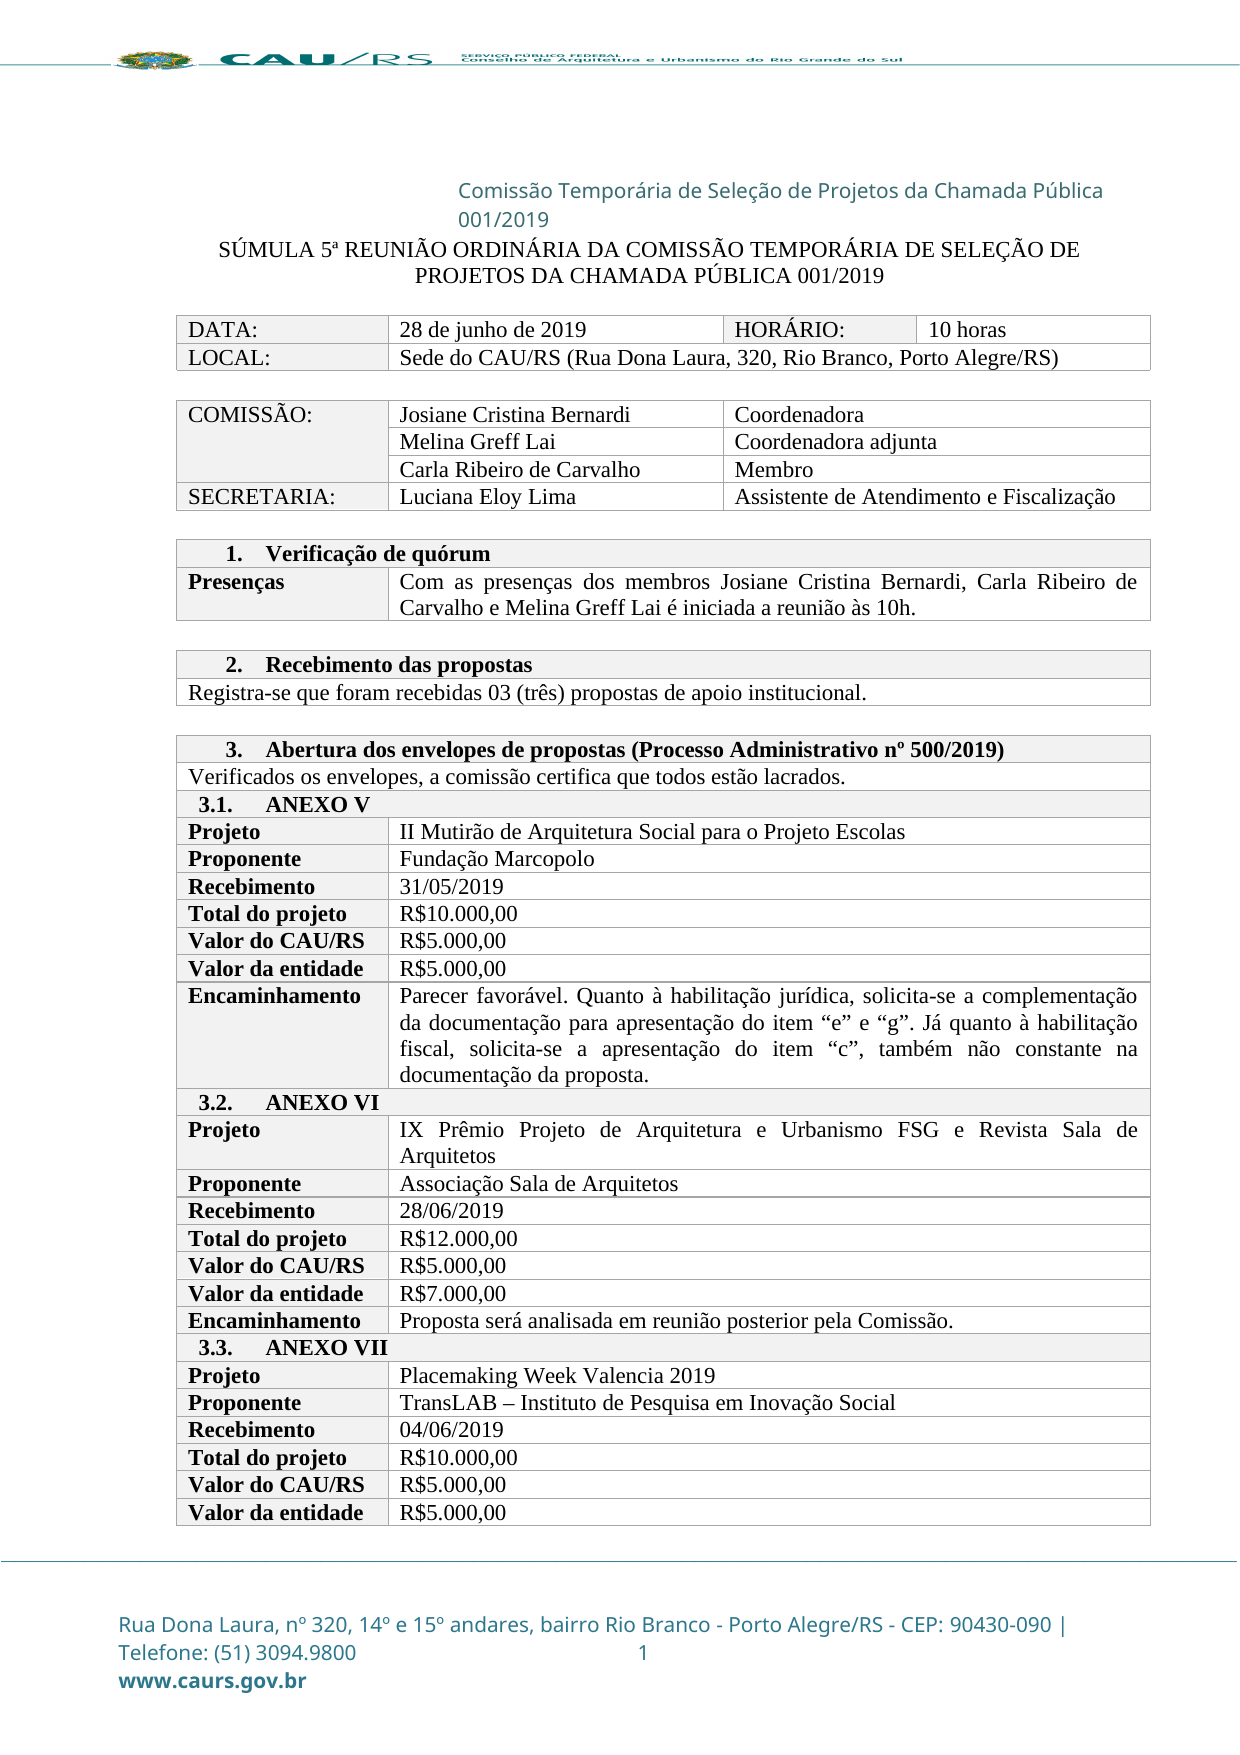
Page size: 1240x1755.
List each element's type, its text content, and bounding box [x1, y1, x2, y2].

table_cell Valor da entidade [177, 955, 388, 981]
table_cell Encaminhamento [177, 983, 388, 1088]
table_cell [177, 511, 1150, 539]
table_cell Placemaking Week Valencia 2019 [389, 1362, 1150, 1388]
table_header HORÁRIO: [724, 316, 916, 343]
table_cell Assistente de Atendimento e Fiscalização [724, 483, 1150, 509]
table_cell Fundação Marcopolo [389, 845, 1150, 872]
table_cell Total do projeto [177, 1225, 388, 1251]
table_cell Verificados os envelopes, a comissão certifica que todos estão lacrados. [177, 763, 1150, 789]
table_cell Total do projeto [177, 900, 388, 927]
table_cell II Mutirão de Arquitetura Social para o Projeto Escolas [389, 818, 1150, 844]
table_cell Projeto [177, 1116, 388, 1169]
table_cell [177, 706, 388, 735]
table_cell ANEXO VI [177, 1089, 1150, 1115]
table_cell 04/06/2019 [389, 1417, 1150, 1443]
table_cell Recebimento [177, 873, 388, 899]
table_cell SECRETARIA: [177, 483, 388, 509]
table_cell Valor do CAU/RS [177, 1252, 388, 1278]
table_cell Proponente [177, 1170, 388, 1196]
table_cell Abertura dos envelopes de propostas (Processo Administrativo nº 500/2019) [177, 736, 1150, 762]
table_cell Total do projeto [177, 1444, 388, 1470]
table_cell R$5.000,00 [389, 1471, 1150, 1498]
table_cell Valor da entidade [177, 1280, 388, 1306]
table_cell 28/06/2019 [389, 1198, 1150, 1224]
table_cell Registra-se que foram recebidas 03 (três) propostas de apoio institucional. [177, 679, 1150, 705]
table_cell Proponente [177, 1389, 388, 1416]
table_header 28 de junho de 2019 [389, 316, 723, 343]
table_cell Carla Ribeiro de Carvalho [389, 456, 723, 482]
table_cell R$10.000,00 [389, 900, 1150, 927]
table_cell Coordenadora adjunta [724, 428, 1150, 455]
table_cell Recebimento [177, 1198, 388, 1224]
table_cell R$10.000,00 [389, 1444, 1150, 1470]
table_header DATA: [177, 316, 388, 343]
table_cell 31/05/2019 [389, 873, 1150, 899]
table_cell LOCAL: [177, 344, 388, 370]
text SÚMULA 5ª REUNIÃO ORDINÁRIA DA COMISSÃO TEMPORÁRIA DE SELEÇÃO DE PROJETOS DA CHAMADA PÚBLICA 001/2019 [177, 236, 1121, 289]
table_cell Verificação de quórum [177, 540, 1150, 567]
table_cell COMISSÃO: [177, 401, 388, 482]
table_cell TransLAB – Instituto de Pesquisa em Inovação Social [389, 1389, 1150, 1416]
table_cell Luciana Eloy Lima [389, 483, 723, 509]
table_cell IX Prêmio Projeto de Arquitetura e Urbanismo FSG e Revista Sala de Arquitetos [389, 1116, 1150, 1169]
table_cell ANEXO VII [177, 1334, 1150, 1361]
table_cell Proposta será analisada em reunião posterior pela Comissão. [389, 1307, 1150, 1333]
table_cell Coordenadora [724, 401, 1150, 427]
table_cell Melina Greff Lai [389, 428, 723, 455]
table_cell Valor da entidade [177, 1499, 388, 1525]
table_cell [177, 371, 1150, 400]
table_cell [388, 706, 1150, 735]
table_cell Projeto [177, 818, 388, 844]
table_cell Associação Sala de Arquitetos [389, 1170, 1150, 1196]
table_cell Com as presenças dos membros Josiane Cristina Bernardi, Carla Ribeiro de Carvalho e Melina Greff Lai é iniciada a reunião às 10h. [389, 568, 1150, 620]
table_cell R$5.000,00 [389, 1252, 1150, 1278]
table_cell Parecer favorável. Quanto à habilitação jurídica, solicita-se a complementação da documentação para apresentação do item “e” e “g”. Já quanto à habilitação fiscal, solicita-se a apresentação do item “c”, também não constante na documentação da proposta. [389, 983, 1150, 1088]
table_cell R$7.000,00 [389, 1280, 1150, 1306]
table_cell Presenças [177, 568, 388, 620]
table_cell Josiane Cristina Bernardi [389, 401, 723, 427]
table_cell R$5.000,00 [389, 1499, 1150, 1525]
table_cell [177, 621, 1150, 650]
table_cell Projeto [177, 1362, 388, 1388]
table_cell Sede do CAU/RS (Rua Dona Laura, 320, Rio Branco, Porto Alegre/RS) [389, 344, 1150, 370]
table_cell Recebimento das propostas [177, 651, 1150, 678]
table_cell Recebimento [177, 1417, 388, 1443]
table_cell Encaminhamento [177, 1307, 388, 1333]
table_cell Proponente [177, 845, 388, 872]
table_cell R$5.000,00 [389, 928, 1150, 954]
table_cell Membro [724, 456, 1150, 482]
table_header 10 horas [917, 316, 1150, 343]
table_cell R$12.000,00 [389, 1225, 1150, 1251]
table_cell ANEXO V [177, 791, 1150, 817]
table_cell Valor do CAU/RS [177, 1471, 388, 1498]
table_cell R$5.000,00 [389, 955, 1150, 981]
table_cell Valor do CAU/RS [177, 928, 388, 954]
